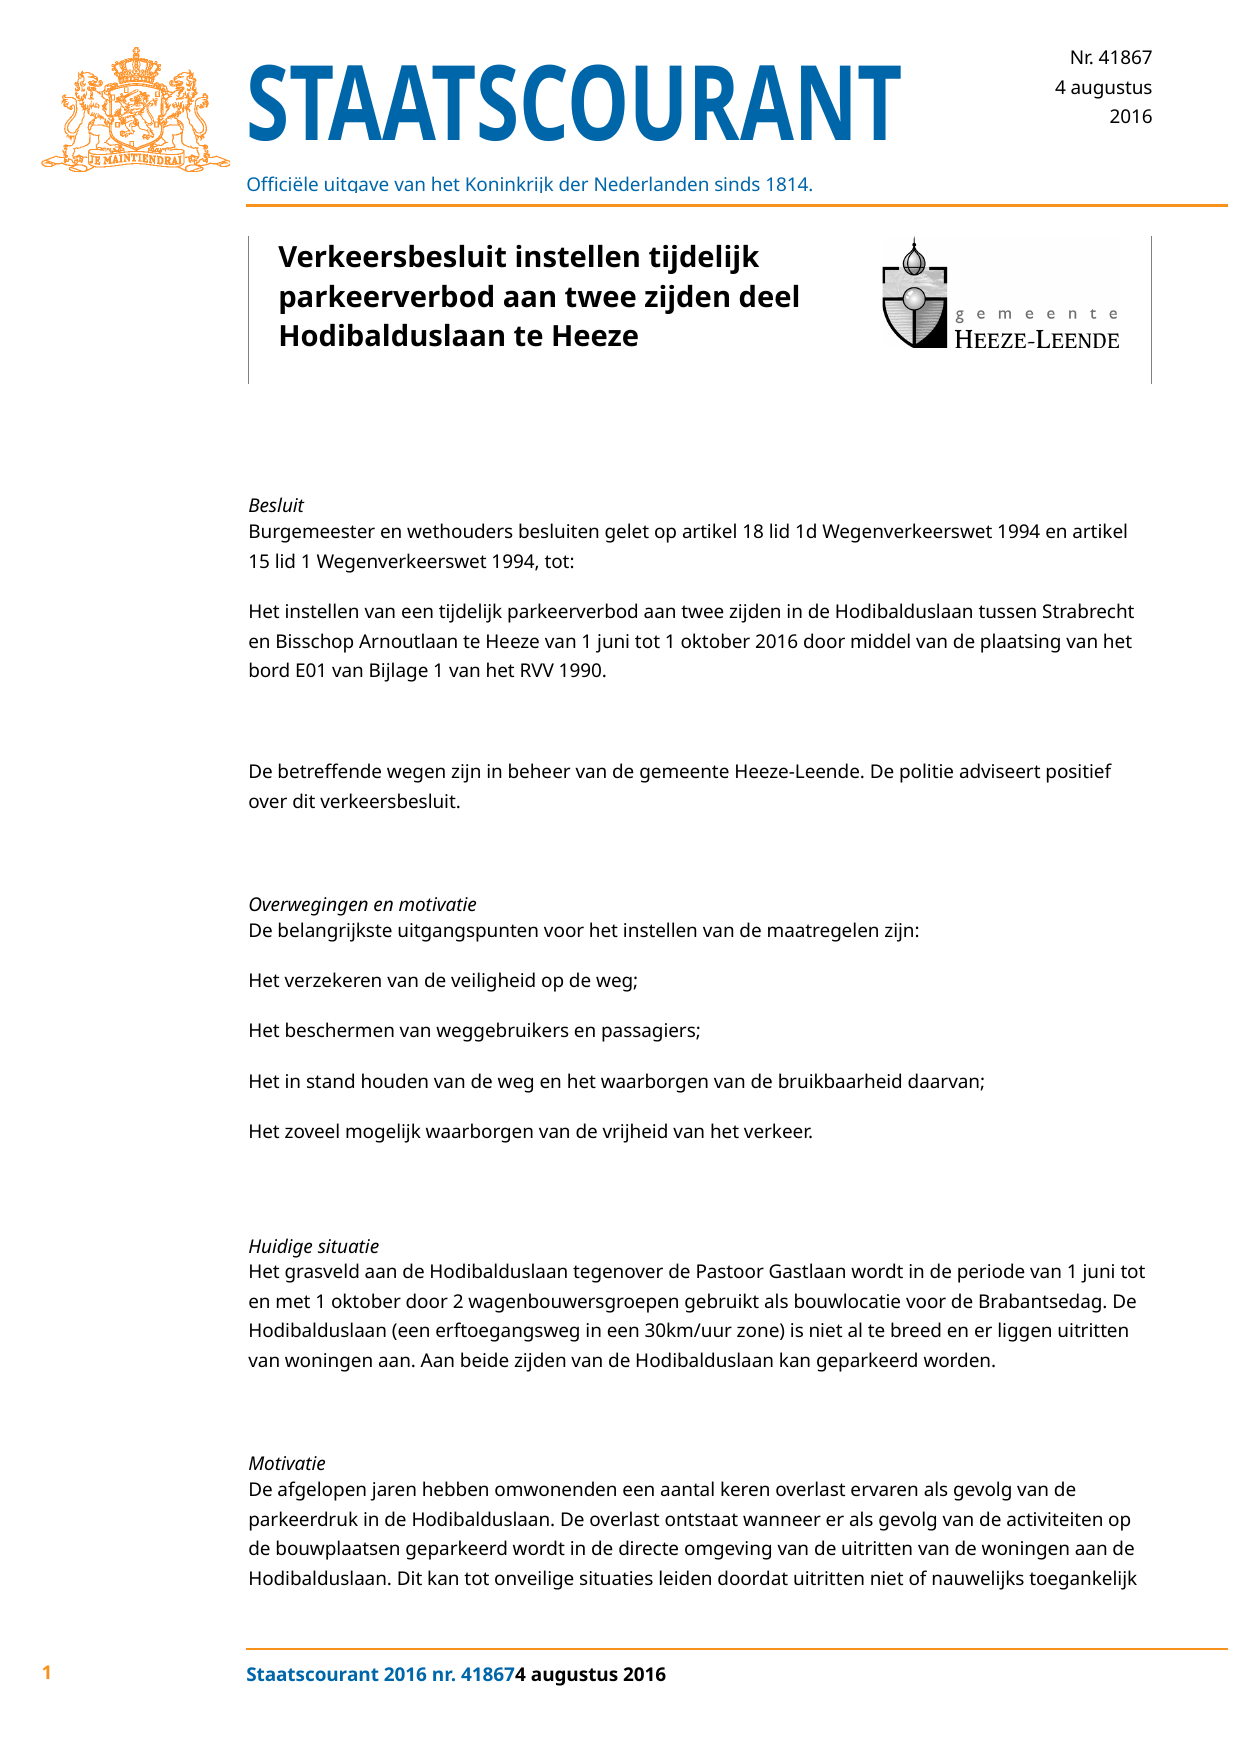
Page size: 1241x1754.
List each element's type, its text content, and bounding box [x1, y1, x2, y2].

table_header [850, 236, 1151, 384]
text Huidige situatie [248, 1233, 1152, 1258]
text Motivatie [248, 1451, 1152, 1476]
text Overwegingen en motivatie [248, 891, 1152, 917]
text Het zoveel mogelijk waarborgen van de vrijheid van het verkeer. [248, 1118, 1152, 1144]
text Het grasveld aan de Hodibalduslaan tegenover de Pastoor Gastlaan wordt in de periode van 1 juni tot en met 1 oktober door 2 wagenbouwersgroepen gebruikt als bouwlocatie voor de Brabantsedag. De Hodibalduslaan (een erftoegangsweg in een 30km/uur zone) is niet al te breed en er liggen uitritten van woningen aan. Aan beide zijden van de Hodibalduslaan kan geparkeerd worden. [248, 1258, 1152, 1373]
table_header Verkeersbesluit instellen tijdelijk parkeerverbod aan twee zijden deel Hodibalduslaan te Heeze [249, 236, 850, 384]
text De betreffende wegen zijn in beheer van de gemeente Heeze-Leende. De politie adviseert positief over dit verkeersbesluit. [248, 758, 1152, 813]
text De afgelopen jaren hebben omwonenden een aantal keren overlast ervaren als gevolg van de parkeerdruk in de Hodibalduslaan. De overlast ontstaat wanneer er als gevolg van de activiteiten op de bouwplaatsen geparkeerd wordt in de directe omgeving van de uitritten van de woningen aan de Hodibalduslaan. Dit kan tot onveilige situaties leiden doordat uitritten niet of nauwelijks toegankelijk [248, 1476, 1152, 1591]
text Het in stand houden van de weg en het waarborgen van de bruikbaarheid daarvan; [248, 1068, 1152, 1094]
text De belangrijkste uitgangspunten voor het instellen van de maatregelen zijn: [248, 917, 1152, 942]
text Besluit [248, 492, 1152, 518]
picture [882, 236, 1119, 348]
text Burgemeester en wethouders besluiten gelet op artikel 18 lid 1d Wegenverkeerswet 1994 en artikel 15 lid 1 Wegenverkeerswet 1994, tot: [248, 518, 1152, 573]
text Het instellen van een tijdelijk parkeerverbod aan twee zijden in de Hodibalduslaan tussen Strabrecht en Bisschop Arnoutlaan te Heeze van 1 juni tot 1 oktober 2016 door middel van de plaatsing van het bord E01 van Bijlage 1 van het RVV 1990. [248, 598, 1152, 683]
text Het verzekeren van de veiligheid op de weg; [248, 967, 1152, 993]
text Het beschermen van weggebruikers en passagiers; [248, 1018, 1152, 1043]
picture [41, 47, 231, 172]
